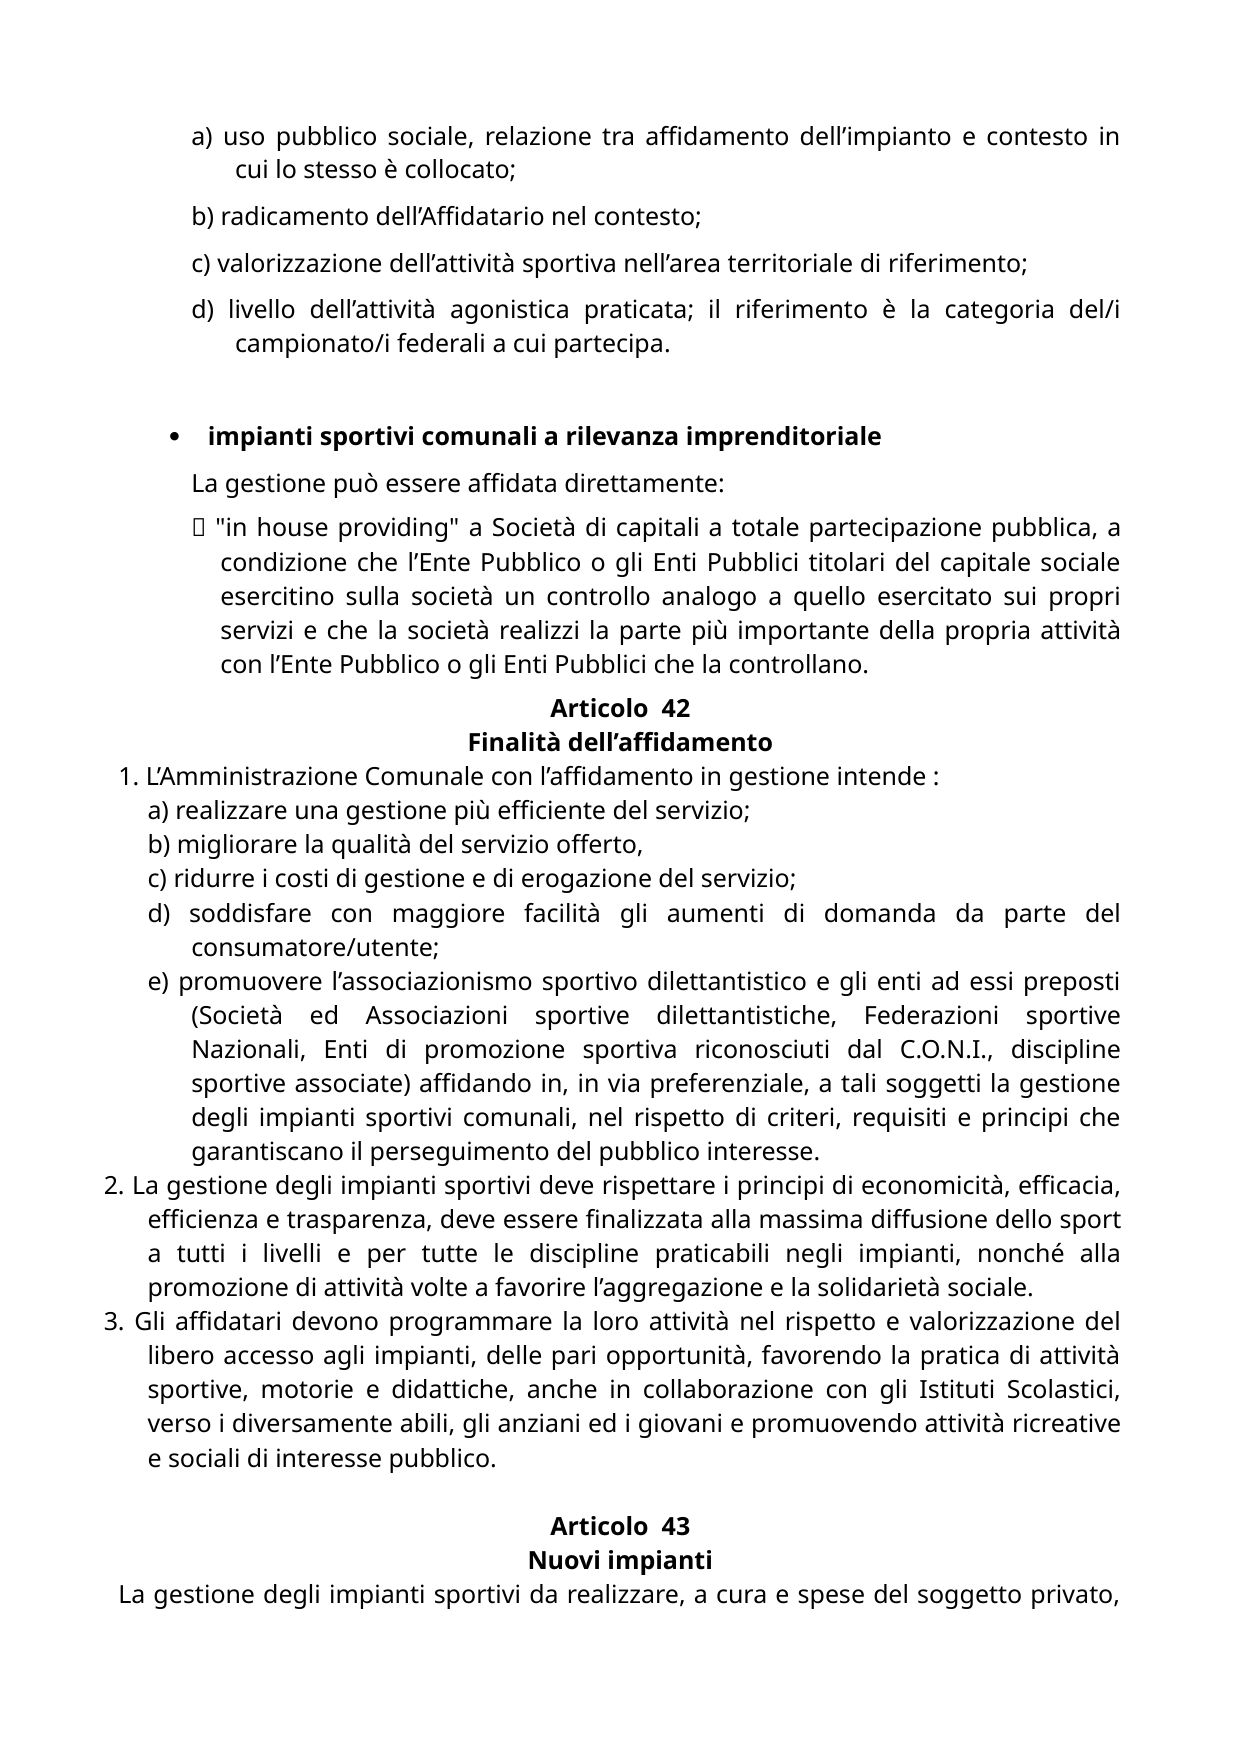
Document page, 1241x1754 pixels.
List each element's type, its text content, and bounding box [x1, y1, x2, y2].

text Articolo 42 [118, 691, 1122, 725]
text Articolo 43 [118, 1508, 1122, 1542]
text a) uso pubblico sociale, relazione tra affidamento dell’impianto e contesto in cui lo stesso è collocato; [191, 118, 1122, 186]
text 􀂃 "in house providing" a Società di capitali a totale partecipazione pubblica, a condizione che l’Ente Pubblico o gli Enti Pubblici titolari del capitale sociale esercitino sulla società un controllo analogo a quello esercitato sui propri servizi e che la società realizzi la parte più importante della propria attività con l’Ente Pubblico o gli Enti Pubblici che la controllano. [191, 510, 1122, 680]
text 3. Gli affidatari devono programmare la loro attività nel rispetto e valorizzazione del libero accesso agli impianti, delle pari opportunità, favorendo la pratica di attività sportive, motorie e didattiche, anche in collaborazione con gli Istituti Scolastici, verso i diversamente abili, gli anziani ed i giovani e promuovendo attività ricreative e sociali di interesse pubblico. [103, 1304, 1122, 1474]
text e) promuovere l’associazionismo sportivo dilettantistico e gli enti ad essi preposti (Società ed Associazioni sportive dilettantistiche, Federazioni sportive Nazionali, Enti di promozione sportiva riconosciuti dal C.O.N.I., discipline sportive associate) affidando in, in via preferenziale, a tali soggetti la gestione degli impianti sportivi comunali, nel rispetto di criteri, requisiti e principi che garantiscano il perseguimento del pubblico interesse. [147, 963, 1122, 1168]
text a) realizzare una gestione più efficiente del servizio; [147, 793, 1122, 827]
list impianti sportivi comunali a rilevanza imprenditoriale [170, 419, 1122, 453]
text c) valorizzazione dell’attività sportiva nell’area territoriale di riferimento; [191, 245, 1122, 279]
text d) soddisfare con maggiore facilità gli aumenti di domanda da parte del consumatore/utente; [147, 895, 1122, 963]
text d) livello dell’attività agonistica praticata; il riferimento è la categoria del/i campionato/i federali a cui partecipa. [191, 292, 1122, 360]
text b) migliorare la qualità del servizio offerto, [147, 827, 1122, 861]
text La gestione può essere affidata direttamente: [191, 466, 1122, 500]
text b) radicamento dell’Affidatario nel contesto; [191, 199, 1122, 233]
text Finalità dell’affidamento [118, 725, 1122, 759]
text 1. L’Amministrazione Comunale con l’affidamento in gestione intende : [118, 759, 1122, 793]
text c) ridurre i costi di gestione e di erogazione del servizio; [147, 861, 1122, 895]
text Nuovi impianti [118, 1542, 1122, 1576]
text La gestione degli impianti sportivi da realizzare, a cura e spese del soggetto privato, [118, 1576, 1122, 1611]
text 2. La gestione degli impianti sportivi deve rispettare i principi di economicità, efficacia, efficienza e trasparenza, deve essere finalizzata alla massima diffusione dello sport a tutti i livelli e per tutte le discipline praticabili negli impianti, nonché alla promozione di attività volte a favorire l’aggregazione e la solidarietà sociale. [103, 1168, 1122, 1304]
